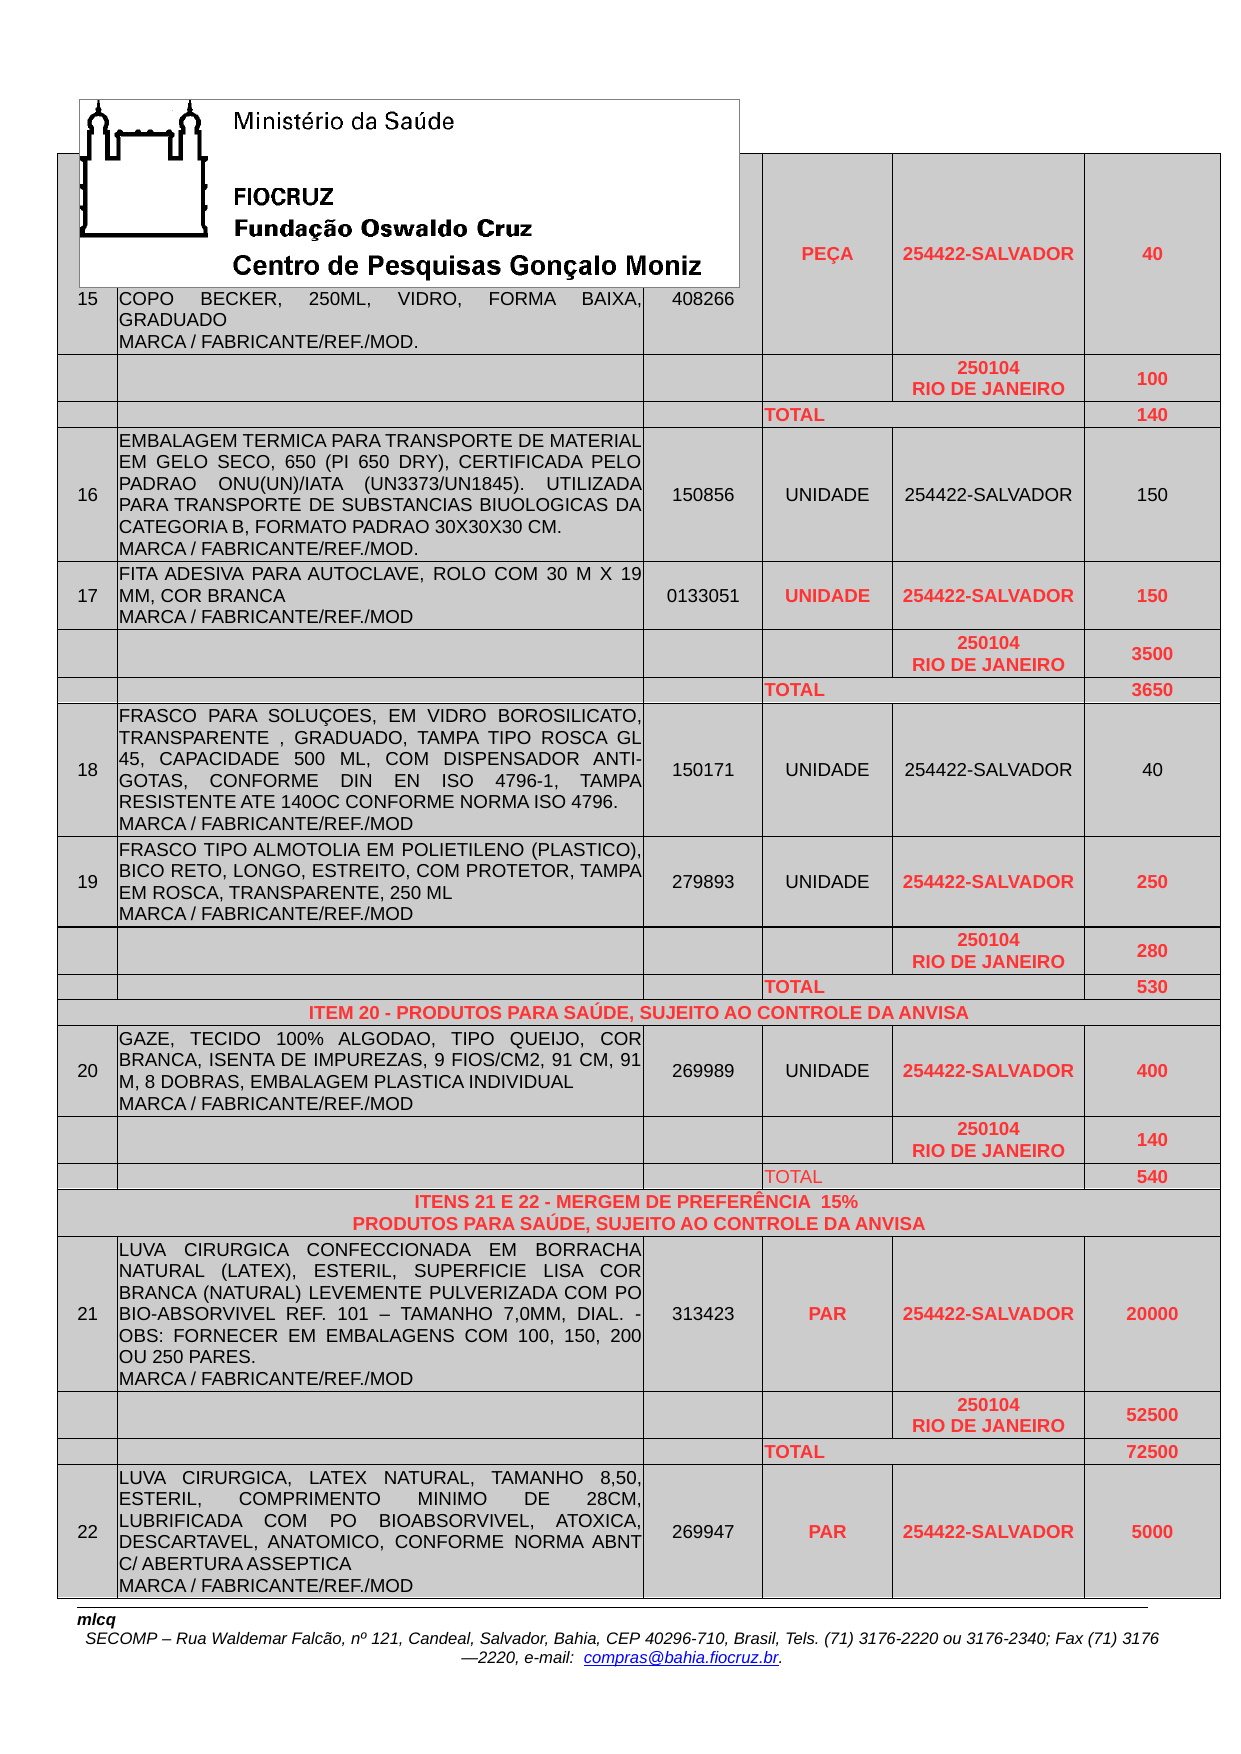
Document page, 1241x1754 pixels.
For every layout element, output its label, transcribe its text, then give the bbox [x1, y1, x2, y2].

table_cell 22 [58, 1465, 117, 1597]
table_cell 140 [1085, 402, 1220, 427]
table_cell 250104 RIO DE JANEIRO [893, 355, 1084, 401]
table_cell UNIDADE [763, 428, 892, 561]
table_cell 250 [1085, 837, 1220, 926]
table_cell 279893 [644, 837, 762, 926]
table_cell UNIDADE [763, 837, 892, 926]
table_cell [644, 1164, 762, 1188]
table_cell 408266 [644, 154, 762, 354]
table_cell [644, 1392, 762, 1438]
table_cell 140 [1085, 1117, 1220, 1163]
table_cell TOTAL [763, 402, 1084, 427]
table_cell [118, 1439, 643, 1464]
table_cell 280 [1085, 928, 1220, 974]
table_cell 100 [1085, 355, 1220, 401]
table_cell [118, 678, 643, 702]
table_cell 540 [1085, 1164, 1220, 1188]
table_cell [644, 678, 762, 702]
table_cell 313423 [644, 1237, 762, 1391]
table_cell 21 [58, 1237, 117, 1391]
table_cell 150 [1085, 562, 1220, 629]
table_cell TOTAL [763, 678, 1084, 702]
table_cell 17 [58, 562, 117, 629]
table_cell [644, 928, 762, 974]
table_cell FRASCO PARA SOLUÇOES, EM VIDRO BOROSILICATO, TRANSPARENTE , GRADUADO, TAMPA TIPO ROSCA GL 45, CAPACIDADE 500 ML, COM DISPENSADOR ANTI-GOTAS, CONFORME DIN EN ISO 4796-1, TAMPA RESISTENTE ATE 140OC CONFORME NORMA ISO 4796. MARCA / FABRICANTE/REF./MOD [118, 704, 643, 836]
table_cell 40 [1085, 154, 1220, 354]
table_cell [118, 355, 643, 401]
table_cell [58, 975, 117, 999]
table_cell [58, 928, 117, 974]
table_cell 16 [58, 428, 117, 561]
table_cell 52500 [1085, 1392, 1220, 1438]
table_cell [644, 1439, 762, 1464]
table_cell 20000 [1085, 1237, 1220, 1391]
table_cell [763, 928, 892, 974]
table_cell [763, 355, 892, 401]
table_cell 254422-SALVADOR [893, 154, 1084, 354]
table_cell PEÇA [763, 154, 892, 354]
table_cell 250104 RIO DE JANEIRO [893, 630, 1084, 677]
table_cell [644, 402, 762, 427]
table_cell UNIDADE [763, 1026, 892, 1116]
table_cell [118, 402, 643, 427]
table_cell PAR [763, 1465, 892, 1597]
table_cell [118, 1392, 643, 1438]
table_cell [763, 630, 892, 677]
table_cell [58, 355, 117, 401]
table_cell 0133051 [644, 562, 762, 629]
table_cell [644, 1117, 762, 1163]
table_cell [644, 975, 762, 999]
table_cell 19 [58, 837, 117, 926]
table_cell 254422-SALVADOR [893, 1237, 1084, 1391]
table_cell FRASCO TIPO ALMOTOLIA EM POLIETILENO (PLASTICO), BICO RETO, LONGO, ESTREITO, COM PROTETOR, TAMPA EM ROSCA, TRANSPARENTE, 250 ML MARCA / FABRICANTE/REF./MOD [118, 837, 643, 926]
table_cell 254422-SALVADOR [893, 704, 1084, 836]
table_cell 269947 [644, 1465, 762, 1597]
table_cell 400 [1085, 1026, 1220, 1116]
table_cell 254422-SALVADOR [893, 1026, 1084, 1116]
table_cell LUVA CIRURGICA, LATEX NATURAL, TAMANHO 8,50, ESTERIL, COMPRIMENTO MINIMO DE 28CM, LUBRIFICADA COM PO BIOABSORVIVEL, ATOXICA, DESCARTAVEL, ANATOMICO, CONFORME NORMA ABNT C/ ABERTURA ASSEPTICA MARCA / FABRICANTE/REF./MOD [118, 1465, 643, 1597]
table_cell [58, 678, 117, 702]
table_cell 15 [58, 154, 117, 354]
table_cell EMBALAGEM TERMICA PARA TRANSPORTE DE MATERIAL EM GELO SECO, 650 (PI 650 DRY), CERTIFICADA PELO PADRAO ONU(UN)/IATA (UN3373/UN1845). UTILIZADA PARA TRANSPORTE DE SUBSTANCIAS BIUOLOGICAS DA CATEGORIA B, FORMATO PADRAO 30X30X30 CM. MARCA / FABRICANTE/REF./MOD. [118, 428, 643, 561]
table_cell 150171 [644, 704, 762, 836]
table_cell [118, 928, 643, 974]
table_cell FITA ADESIVA PARA AUTOCLAVE, ROLO COM 30 M X 19 MM, COR BRANCA MARCA / FABRICANTE/REF./MOD [118, 562, 643, 629]
table_cell 254422-SALVADOR [893, 428, 1084, 561]
table_cell ITENS 21 E 22 - MERGEM DE PREFERÊNCIA 15% PRODUTOS PARA SAÚDE, SUJEITO AO CONTROLE DA ANVISA [58, 1190, 1220, 1236]
table_cell [118, 975, 643, 999]
table_cell 18 [58, 704, 117, 836]
table_cell 254422-SALVADOR [893, 1465, 1084, 1597]
table_cell [118, 1117, 643, 1163]
table_cell 20 [58, 1026, 117, 1116]
table_cell 269989 [644, 1026, 762, 1116]
table_cell [58, 1164, 117, 1188]
table_cell TOTAL [763, 975, 1084, 999]
table_cell [118, 630, 643, 677]
table_cell [763, 1392, 892, 1438]
table_cell UNIDADE [763, 704, 892, 836]
table_cell LUVA CIRURGICA CONFECCIONADA EM BORRACHA NATURAL (LATEX), ESTERIL, SUPERFICIE LISA COR BRANCA (NATURAL) LEVEMENTE PULVERIZADA COM PO BIO-ABSORVIVEL REF. 101 – TAMANHO 7,0MM, DIAL. - OBS: FORNECER EM EMBALAGENS COM 100, 150, 200 OU 250 PARES. MARCA / FABRICANTE/REF./MOD [118, 1237, 643, 1391]
table_cell [644, 630, 762, 677]
table_cell [763, 1117, 892, 1163]
table_cell 72500 [1085, 1439, 1220, 1464]
table_cell [58, 1117, 117, 1163]
table_cell TOTAL [763, 1439, 1084, 1464]
table_cell [644, 355, 762, 401]
table_cell UNIDADE [763, 562, 892, 629]
table_cell ITEM 20 - PRODUTOS PARA SAÚDE, SUJEITO AO CONTROLE DA ANVISA [58, 1000, 1220, 1025]
table_cell [58, 402, 117, 427]
table_cell 254422-SALVADOR [893, 837, 1084, 926]
table_cell COPO BECKER, 250ML, VIDRO, FORMA BAIXA, GRADUADO MARCA / FABRICANTE/REF./MOD. [118, 288, 643, 354]
table_cell 250104 RIO DE JANEIRO [893, 1392, 1084, 1438]
table_cell PAR [763, 1237, 892, 1391]
table_cell 250104 RIO DE JANEIRO [893, 1117, 1084, 1163]
table_cell 40 [1085, 704, 1220, 836]
table_cell 250104 RIO DE JANEIRO [893, 928, 1084, 974]
table_cell [58, 1392, 117, 1438]
table_cell [58, 630, 117, 677]
table_cell 254422-SALVADOR [893, 562, 1084, 629]
table_cell 3650 [1085, 678, 1220, 702]
table_cell 150 [1085, 428, 1220, 561]
table_cell GAZE, TECIDO 100% ALGODAO, TIPO QUEIJO, COR BRANCA, ISENTA DE IMPUREZAS, 9 FIOS/CM2, 91 CM, 91 M, 8 DOBRAS, EMBALAGEM PLASTICA INDIVIDUAL MARCA / FABRICANTE/REF./MOD [118, 1026, 643, 1116]
table_cell 530 [1085, 975, 1220, 999]
table_cell TOTAL [763, 1164, 1084, 1188]
table_cell [118, 1164, 643, 1188]
table_cell 150856 [644, 428, 762, 561]
table_cell 5000 [1085, 1465, 1220, 1597]
table_cell 3500 [1085, 630, 1220, 677]
table_cell [58, 1439, 117, 1464]
